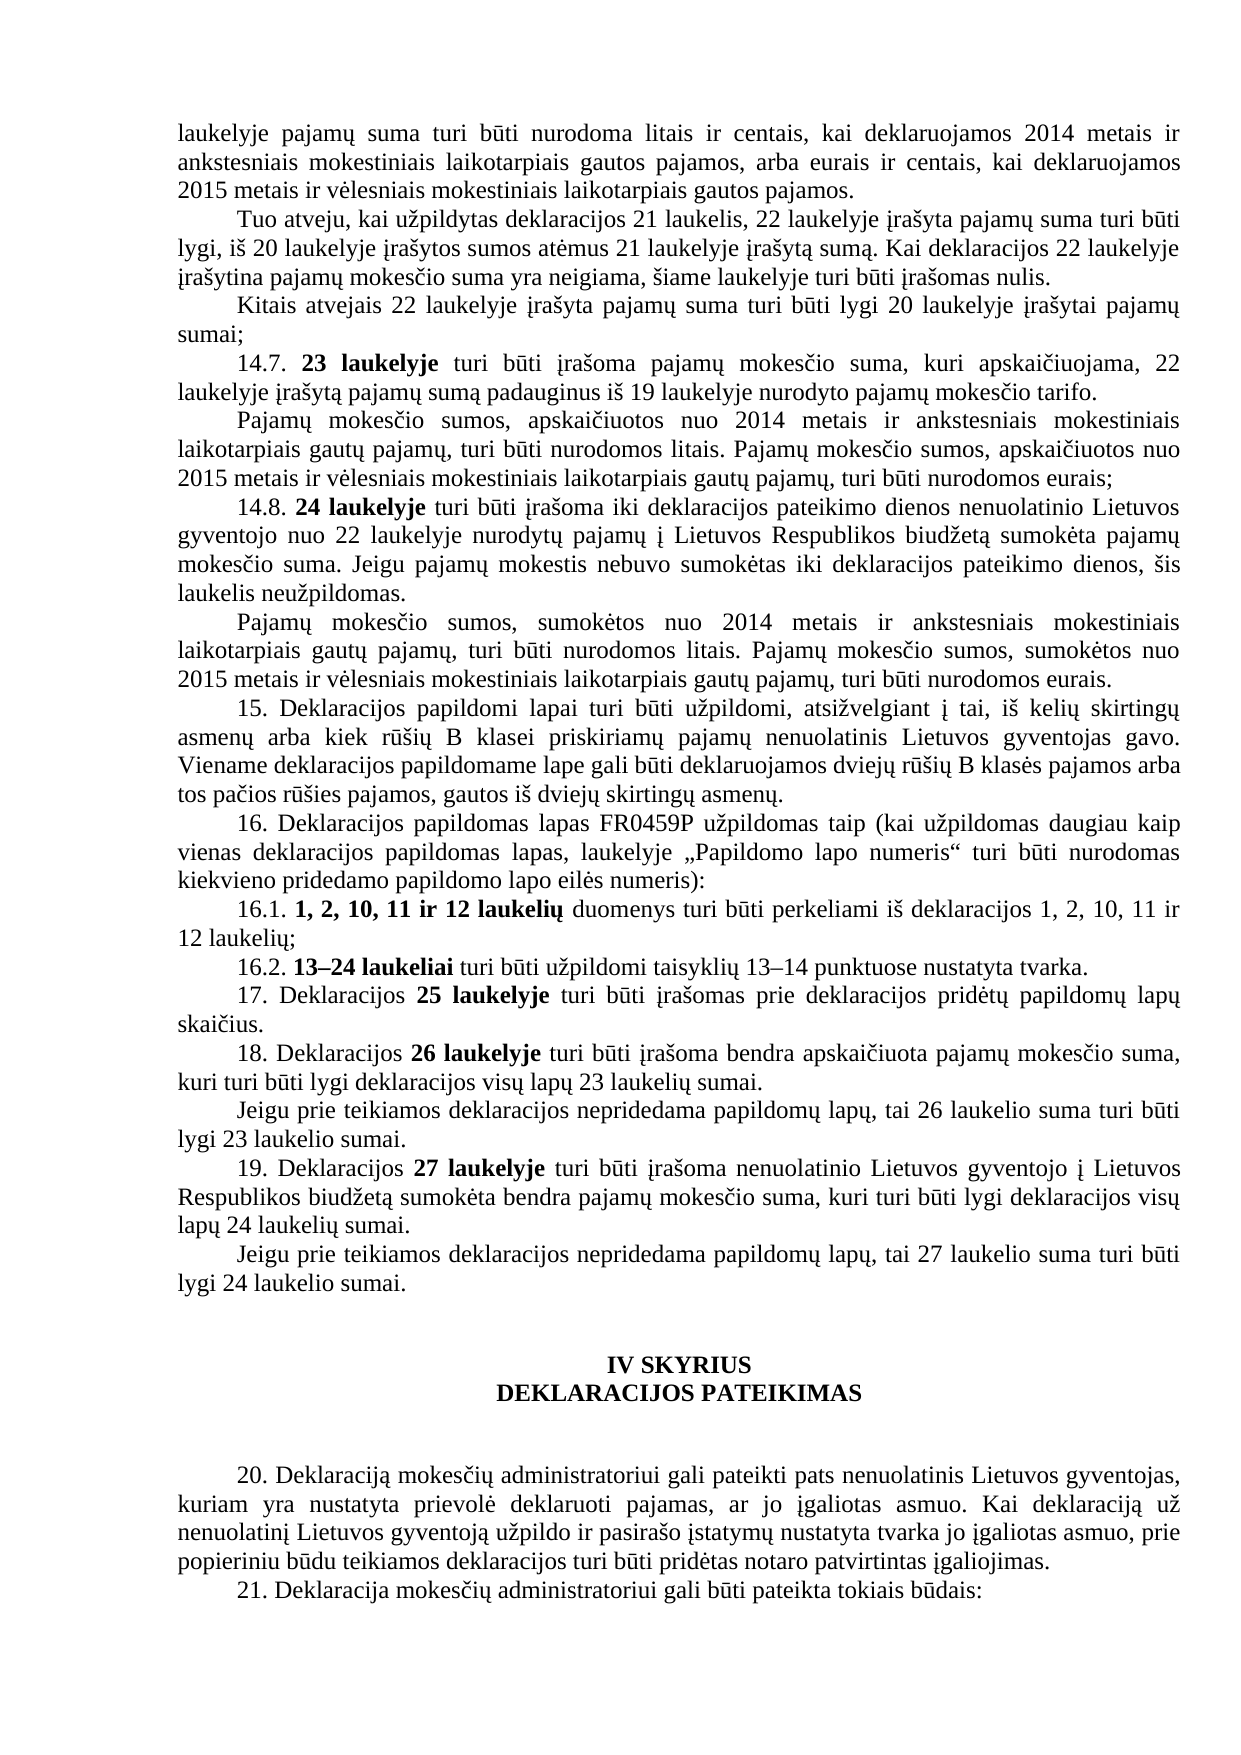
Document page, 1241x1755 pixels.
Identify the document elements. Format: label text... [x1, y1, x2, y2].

text 21. Deklaracija mokesčių administratoriui gali būti pateikta tokiais būdais: [177, 1575, 1181, 1604]
text Kitais atvejais 22 laukelyje įrašyta pajamų suma turi būti lygi 20 laukelyje įrašytai pajamų sumai; [177, 291, 1181, 348]
text 17. Deklaracijos 25 laukelyje turi būti įrašomas prie deklaracijos pridėtų papildomų lapų skaičius. [177, 981, 1181, 1038]
text 15. Deklaracijos papildomi lapai turi būti užpildomi, atsižvelgiant į tai, iš kelių skirtingų asmenų arba kiek rūšių B klasei priskiriamų pajamų nenuolatinis Lietuvos gyventojas gavo. Viename deklaracijos papildomame lape gali būti deklaruojamos dviejų rūšių B klasės pajamos arba tos pačios rūšies pajamos, gautos iš dviejų skirtingų asmenų. [177, 693, 1181, 808]
text Jeigu prie teikiamos deklaracijos nepridedama papildomų lapų, tai 27 laukelio suma turi būti lygi 24 laukelio sumai. [177, 1239, 1181, 1297]
text 18. Deklaracijos 26 laukelyje turi būti įrašoma bendra apskaičiuota pajamų mokesčio suma, kuri turi būti lygi deklaracijos visų lapų 23 laukelių sumai. [177, 1038, 1181, 1096]
text IV SKYRIUS [177, 1350, 1181, 1378]
text Pajamų mokesčio sumos, apskaičiuotos nuo 2014 metais ir ankstesniais mokestiniais laikotarpiais gautų pajamų, turi būti nurodomos litais. Pajamų mokesčio sumos, apskaičiuotos nuo 2015 metais ir vėlesniais mokestiniais laikotarpiais gautų pajamų, turi būti nurodomos eurais; [177, 406, 1181, 492]
text 16. Deklaracijos papildomas lapas FR0459P užpildomas taip (kai užpildomas daugiau kaip vienas deklaracijos papildomas lapas, laukelyje „Papildomo lapo numeris“ turi būti nurodomas kiekvieno pridedamo papildomo lapo eilės numeris): [177, 808, 1181, 894]
text 14.8. 24 laukelyje turi būti įrašoma iki deklaracijos pateikimo dienos nenuolatinio Lietuvos gyventojo nuo 22 laukelyje nurodytų pajamų į Lietuvos Respublikos biudžetą sumokėta pajamų mokesčio suma. Jeigu pajamų mokestis nebuvo sumokėtas iki deklaracijos pateikimo dienos, šis laukelis neužpildomas. [177, 492, 1181, 607]
text laukelyje pajamų suma turi būti nurodoma litais ir centais, kai deklaruojamos 2014 metais ir ankstesniais mokestiniais laikotarpiais gautos pajamos, arba eurais ir centais, kai deklaruojamos 2015 metais ir vėlesniais mokestiniais laikotarpiais gautos pajamos. [177, 118, 1181, 204]
text 16.2. 13–24 laukeliai turi būti užpildomi taisyklių 13–14 punktuose nustatyta tvarka. [177, 952, 1181, 981]
text 16.1. 1, 2, 10, 11 ir 12 laukelių duomenys turi būti perkeliami iš deklaracijos 1, 2, 10, 11 ir 12 laukelių; [177, 894, 1181, 952]
text 20. Deklaraciją mokesčių administratoriui gali pateikti pats nenuolatinis Lietuvos gyventojas, kuriam yra nustatyta prievolė deklaruoti pajamas, ar jo įgaliotas asmuo. Kai deklaraciją už nenuolatinį Lietuvos gyventoją užpildo ir pasirašo įstatymų nustatyta tvarka jo įgaliotas asmuo, prie popieriniu būdu teikiamos deklaracijos turi būti pridėtas notaro patvirtintas įgaliojimas. [177, 1460, 1181, 1575]
text Tuo atveju, kai užpildytas deklaracijos 21 laukelis, 22 laukelyje įrašyta pajamų suma turi būti lygi, iš 20 laukelyje įrašytos sumos atėmus 21 laukelyje įrašytą sumą. Kai deklaracijos 22 laukelyje įrašytina pajamų mokesčio suma yra neigiama, šiame laukelyje turi būti įrašomas nulis. [177, 204, 1181, 291]
text DEKLARACIJOS PATEIKIMAS [177, 1378, 1181, 1407]
text 19. Deklaracijos 27 laukelyje turi būti įrašoma nenuolatinio Lietuvos gyventojo į Lietuvos Respublikos biudžetą sumokėta bendra pajamų mokesčio suma, kuri turi būti lygi deklaracijos visų lapų 24 laukelių sumai. [177, 1153, 1181, 1239]
text Jeigu prie teikiamos deklaracijos nepridedama papildomų lapų, tai 26 laukelio suma turi būti lygi 23 laukelio sumai. [177, 1096, 1181, 1153]
text Pajamų mokesčio sumos, sumokėtos nuo 2014 metais ir ankstesniais mokestiniais laikotarpiais gautų pajamų, turi būti nurodomos litais. Pajamų mokesčio sumos, sumokėtos nuo 2015 metais ir vėlesniais mokestiniais laikotarpiais gautų pajamų, turi būti nurodomos eurais. [177, 607, 1181, 693]
text 14.7. 23 laukelyje turi būti įrašoma pajamų mokesčio suma, kuri apskaičiuojama, 22 laukelyje įrašytą pajamų sumą padauginus iš 19 laukelyje nurodyto pajamų mokesčio tarifo. [177, 348, 1181, 406]
